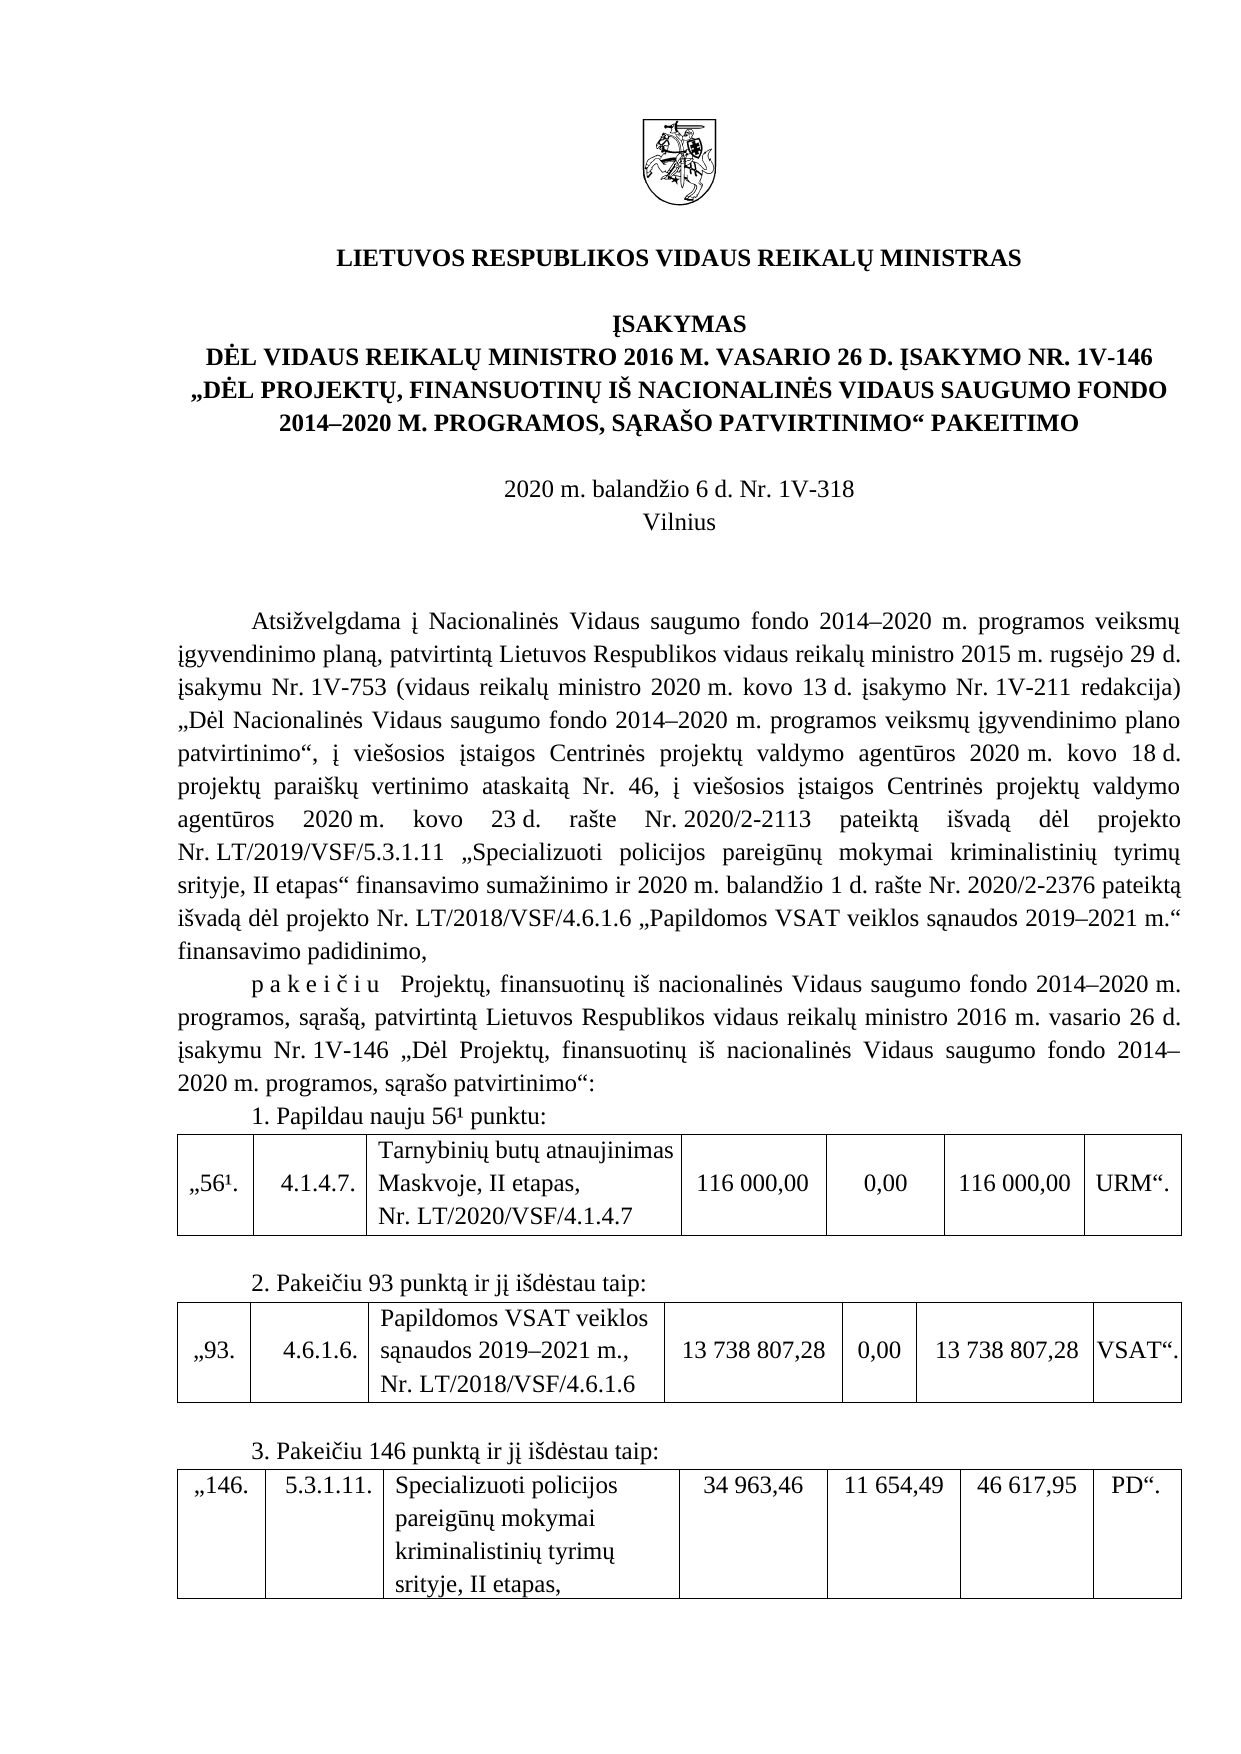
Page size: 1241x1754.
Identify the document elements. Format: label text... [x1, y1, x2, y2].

table_header 34 963,46 [680, 1470, 827, 1598]
table_header „146. [178, 1470, 265, 1598]
table_header 11 654,49 [828, 1470, 960, 1598]
table_header „93. [178, 1303, 250, 1402]
text Atsižvelgdama į Nacionalinės Vidaus saugumo fondo 2014–2020 m. programos veiksmų įgyvendinimo planą, patvirtintą Lietuvos Respublikos vidaus reikalų ministro 2015 m. rugsėjo 29 d. įsakymu Nr. 1V-753 (vidaus reikalų ministro 2020 m. kovo 13 d. įsakymo Nr. 1V-211 redakcija) „Dėl Nacionalinės Vidaus saugumo fondo 2014–2020 m. programos veiksmų įgyvendinimo plano patvirtinimo“, į viešosios įstaigos Centrinės projektų valdymo agentūros 2020 m. kovo 18 d. projektų paraiškų vertinimo ataskaitą Nr. 46, į viešosios įstaigos Centrinės projektų valdymo agentūros 2020 m. kovo 23 d. rašte Nr. 2020/2-2113 pateiktą išvadą dėl projekto Nr. LT/2019/VSF/5.3.1.11 „Specializuoti policijos pareigūnų mokymai kriminalistinių tyrimų srityje, II etapas“ finansavimo sumažinimo ir 2020 m. balandžio 1 d. rašte Nr. 2020/2-2376 pateiktą išvadą dėl projekto Nr. LT/2018/VSF/4.6.1.6 „Papildomos VSAT veiklos sąnaudos 2019–2021 m.“ finansavimo padidinimo, [177, 606, 1181, 965]
table_header VSAT“. [1094, 1303, 1181, 1402]
text DĖL VIDAUS REIKALŲ MINISTRO 2016 M. VASARIO 26 D. ĮSAKYMO NR. 1V-146 „DĖL PROJEKTŲ, FINANSUOTINŲ IŠ NACIONALINĖS VIDAUS SAUGUMO FONDO 2014–2020 M. PROGRAMOS, SĄRAŠO PATVIRTINIMO“ PAKEITIMO [177, 342, 1181, 437]
table_header 13 738 807,28 [917, 1303, 1093, 1402]
table_header Tarnybinių butų atnaujinimas Maskvoje, II etapas, Nr. LT/2020/VSF/4.1.4.7 [367, 1135, 681, 1234]
table_header 0,00 [843, 1303, 916, 1402]
table_header 4.6.1.6. [251, 1303, 368, 1402]
table_header 116 000,00 [682, 1135, 826, 1234]
text 1. Papildau nauju 56¹ punktu: [177, 1101, 1181, 1130]
text LIETUVOS RESPUBLIKOS VIDAUS REIKALŲ MINISTRAS [177, 243, 1181, 272]
table_header 4.1.4.7. [254, 1135, 366, 1234]
table_header URM“. [1085, 1135, 1181, 1234]
table_header „56¹. [178, 1135, 253, 1234]
table_header 5.3.1.11. [266, 1470, 383, 1598]
text ĮSAKYMAS [177, 309, 1181, 338]
text 2. Pakeičiu 93 punktą ir jį išdėstau taip: [177, 1268, 1181, 1297]
table_header Specializuoti policijos pareigūnų mokymai kriminalistinių tyrimų srityje, II etapas, [384, 1470, 679, 1598]
text 3. Pakeičiu 146 punktą ir jį išdėstau taip: [177, 1436, 1181, 1464]
table_header PD“. [1094, 1470, 1181, 1598]
text Vilnius [177, 507, 1181, 536]
table_header Papildomos VSAT veiklos sąnaudos 2019–2021 m., Nr. LT/2018/VSF/4.6.1.6 [369, 1303, 664, 1402]
text 2020 m. balandžio 6 d. Nr. 1V-318 [177, 474, 1181, 503]
table_header 46 617,95 [961, 1470, 1093, 1598]
table_header 116 000,00 [945, 1135, 1084, 1234]
table_header 13 738 807,28 [665, 1303, 842, 1402]
table_header 0,00 [827, 1135, 944, 1234]
text pakeičiu Projektų, finansuotinų iš nacionalinės Vidaus saugumo fondo 2014–2020 m. programos, sąrašą, patvirtintą Lietuvos Respublikos vidaus reikalų ministro 2016 m. vasario 26 d. įsakymu Nr. 1V-146 „Dėl Projektų, finansuotinų iš nacionalinės Vidaus saugumo fondo 2014–2020 m. programos, sąrašo patvirtinimo“: [177, 969, 1181, 1097]
